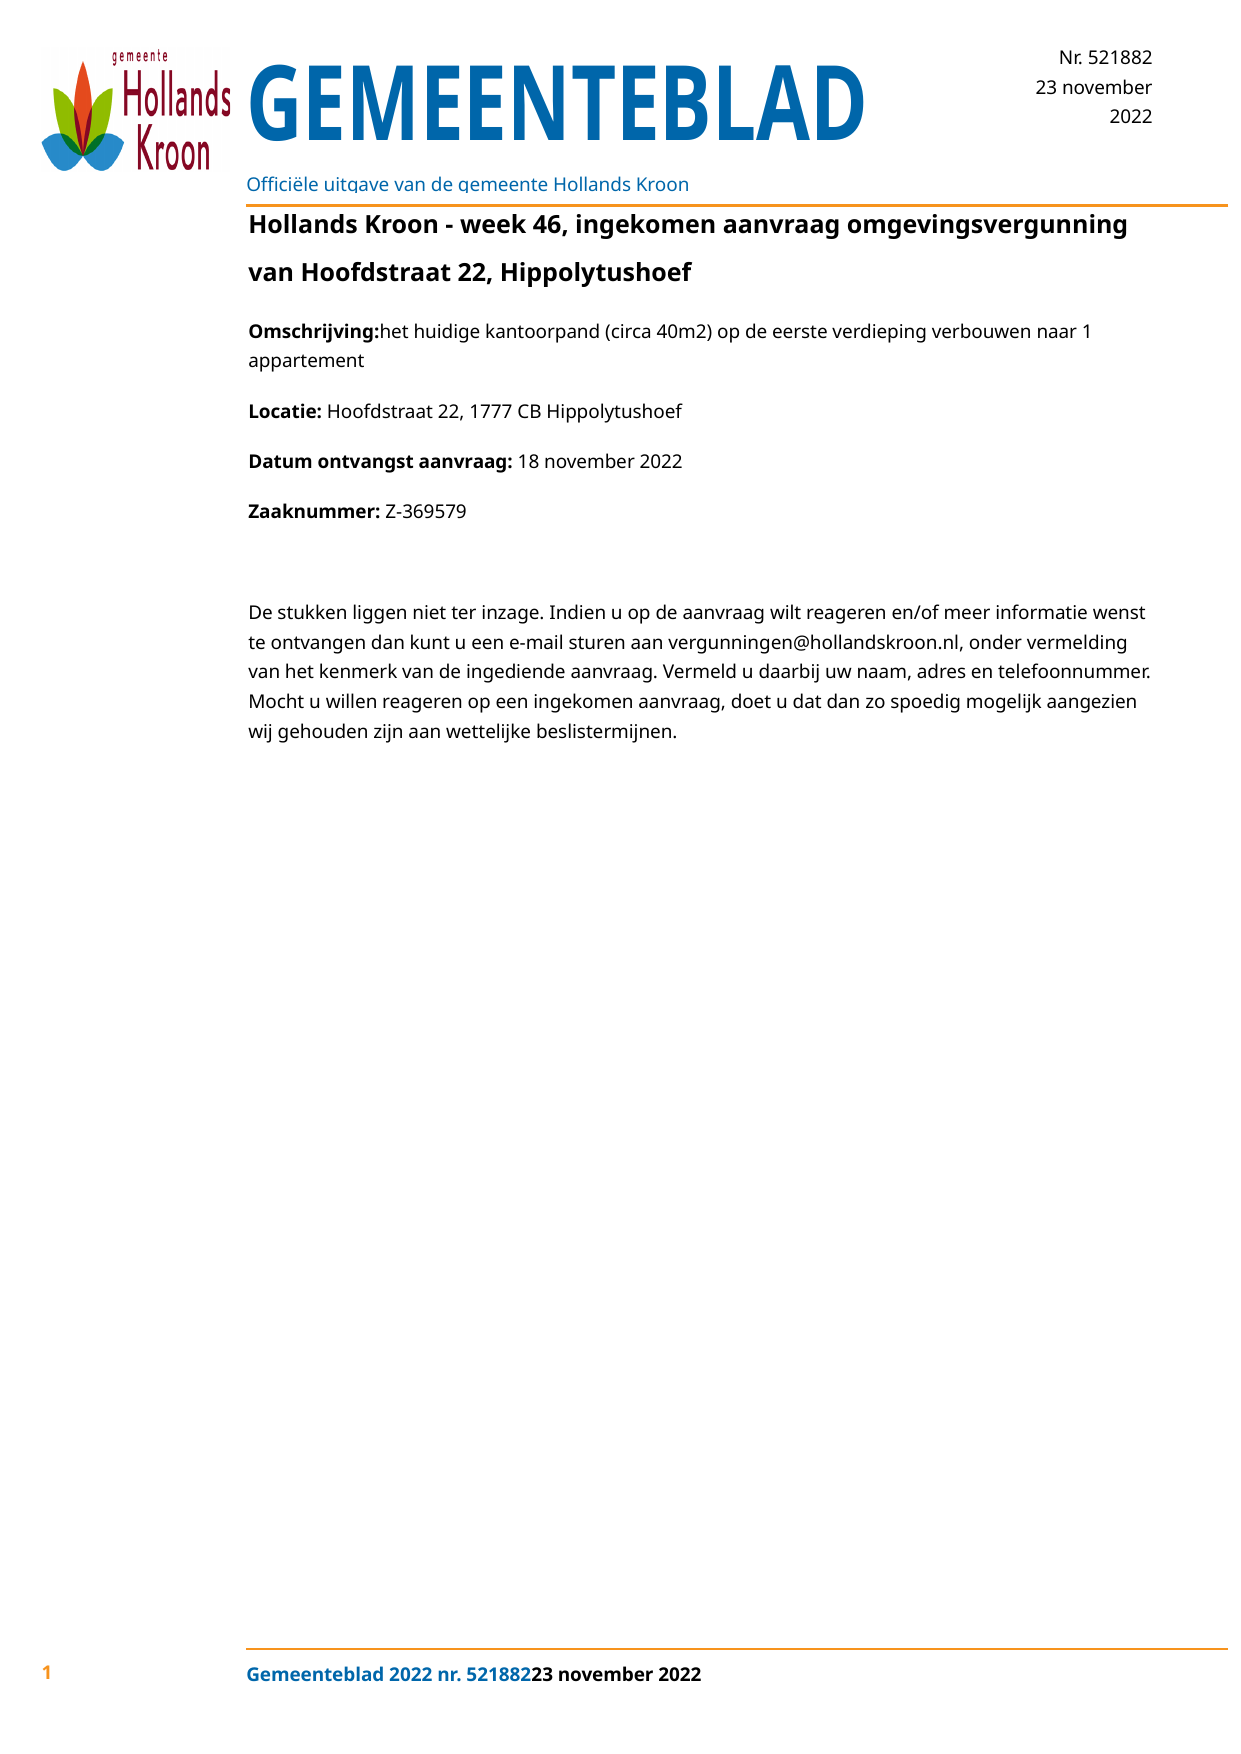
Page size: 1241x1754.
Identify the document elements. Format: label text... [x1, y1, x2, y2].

text De stukken liggen niet ter inzage. Indien u op de aanvraag wilt reageren en/of meer informatie wenst te ontvangen dan kunt u een e-mail sturen aan vergunningen@hollandskroon.nl, onder vermelding van het kenmerk van de ingediende aanvraag. Vermeld u daarbij uw naam, adres en telefoonnummer. Mocht u willen reageren op een ingekomen aanvraag, doet u dat dan zo spoedig mogelijk aangezien wij gehouden zijn aan wettelijke beslistermijnen. [248, 599, 1152, 744]
text Locatie: Hoofdstraat 22, 1777 CB Hippolytushoef [248, 398, 1152, 424]
text Zaaknummer: Z-369579 [248, 499, 1152, 524]
text Hollands Kroon - week 46, ingekomen aanvraag omgevingsvergunning van Hoofdstraat 22, Hippolytushoef [248, 207, 1152, 288]
text Omschrijving:het huidige kantoorpand (circa 40m2) op de eerste verdieping verbouwen naar 1 appartement [248, 318, 1152, 373]
picture [41, 47, 231, 172]
text Datum ontvangst aanvraag: 18 november 2022 [248, 448, 1152, 474]
